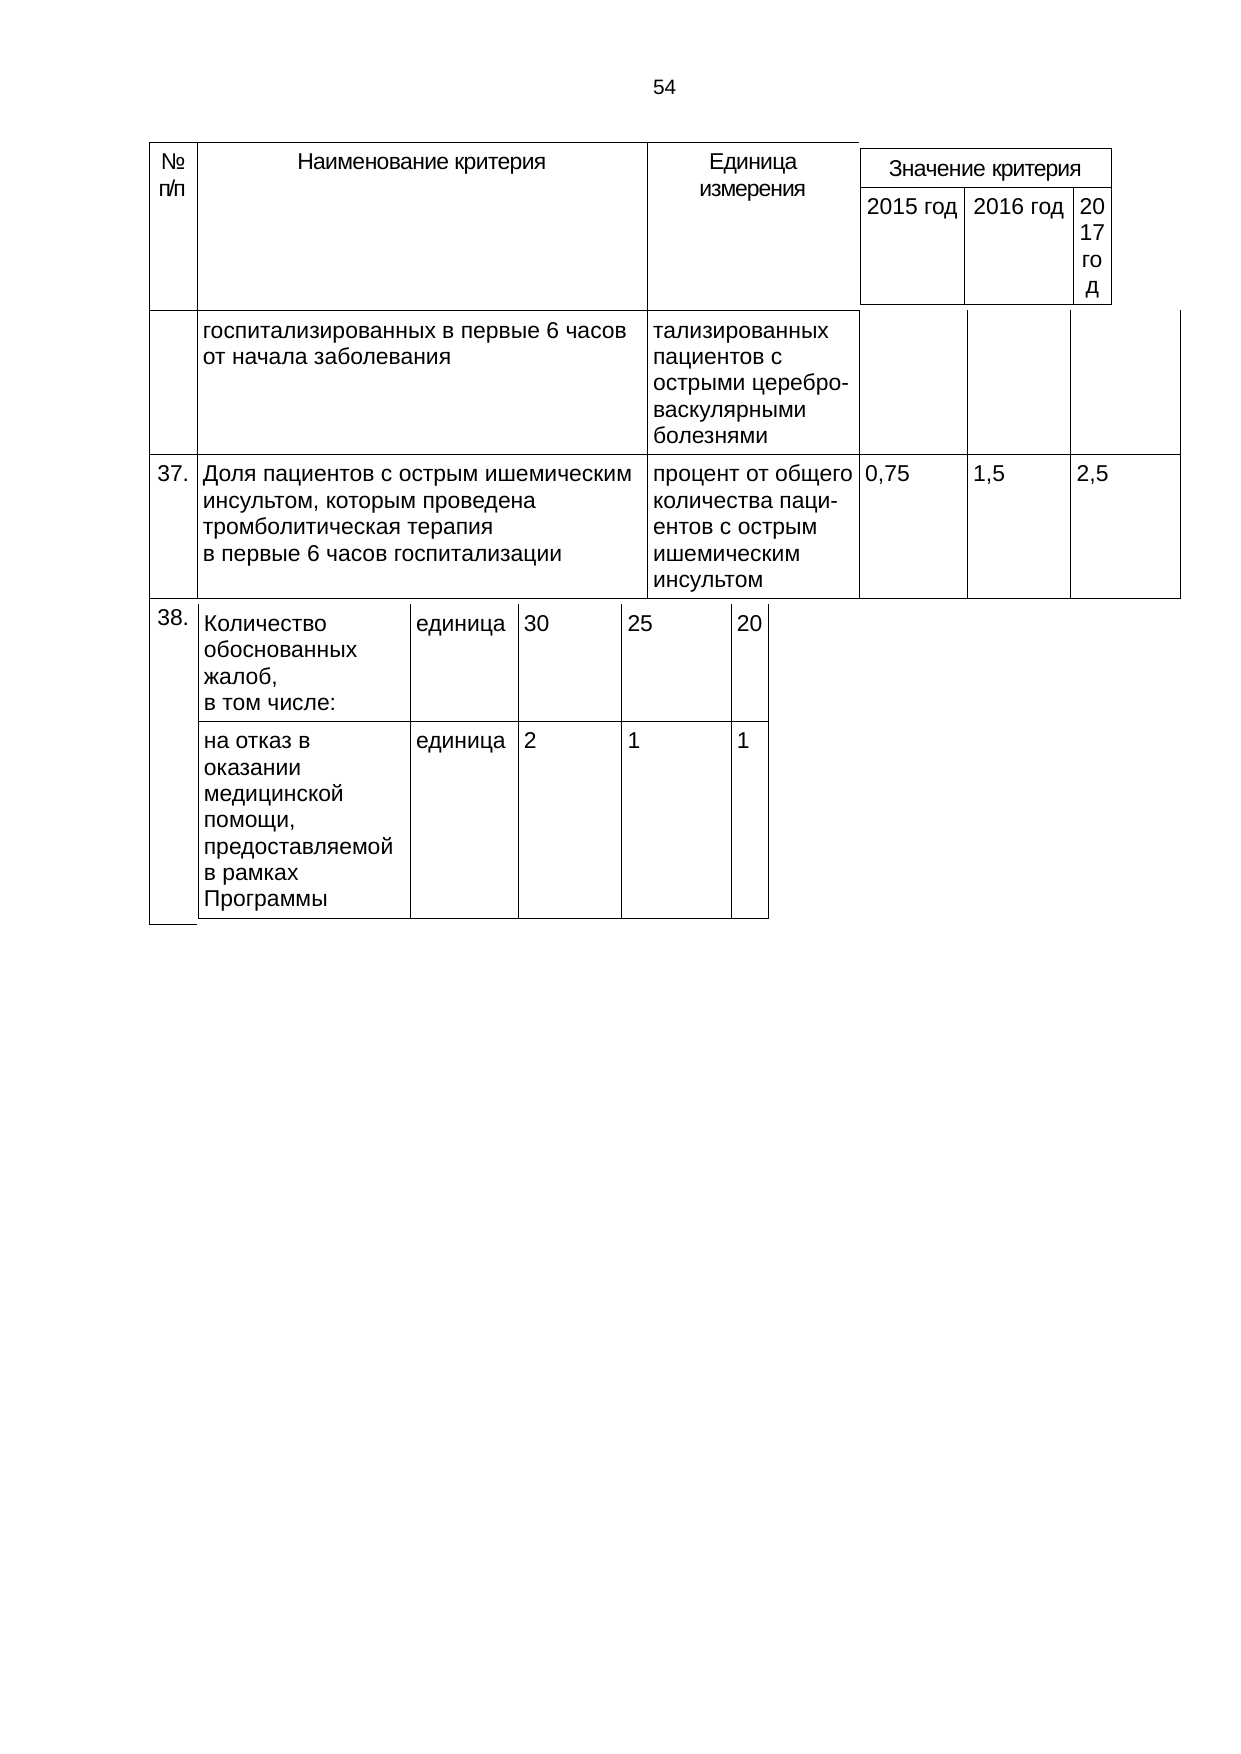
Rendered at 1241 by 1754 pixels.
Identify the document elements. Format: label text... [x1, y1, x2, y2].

table_cell на отказ в оказании медицинской помощи, предоставляемой в рамках Программы [199, 722, 410, 917]
table_cell 38. [150, 599, 197, 924]
table_header единица [411, 604, 518, 721]
table_cell 2,5 [1071, 455, 1180, 598]
table_cell [150, 311, 197, 454]
table_cell госпитализированных в первые 6 часов от начала заболевания [198, 311, 647, 454]
table_cell 2016 год [965, 188, 1073, 304]
table_cell 2015 год [861, 188, 964, 304]
table_cell единица [411, 722, 518, 917]
table_cell 2 [519, 722, 621, 917]
table_cell 2017 год [1074, 188, 1111, 304]
table_cell 0,75 [860, 455, 967, 598]
table_cell [968, 310, 1070, 454]
table_cell [197, 599, 1180, 924]
table_header № п/п [150, 143, 197, 310]
table_header Наименование критерия [198, 143, 647, 310]
table_cell Доля пациентов с острым ишемическим инсультом, которым проведена тромболитическая терапия в первые 6 часов госпитализации [198, 455, 647, 598]
table_cell 1 [732, 722, 768, 917]
table_header 25 [622, 604, 731, 721]
table_header Единица измерения [648, 143, 859, 310]
table_header [859, 142, 1180, 310]
table_cell [860, 310, 967, 454]
table_header Значение критерия [861, 149, 1111, 187]
table_cell 1,5 [968, 455, 1070, 598]
table_cell 1 [622, 722, 731, 917]
table_cell тализированных пациентов с острыми церебро-васкулярными болезнями [648, 311, 859, 454]
table_header 30 [519, 604, 621, 721]
table_cell процент от общего количества паци-ентов с острым ишемическим инсультом [648, 455, 859, 598]
table_header Количество обоснованных жалоб, в том числе: [199, 604, 410, 721]
table_header 20 [732, 604, 768, 721]
table_cell [1071, 310, 1180, 454]
table_cell 37. [150, 455, 197, 598]
